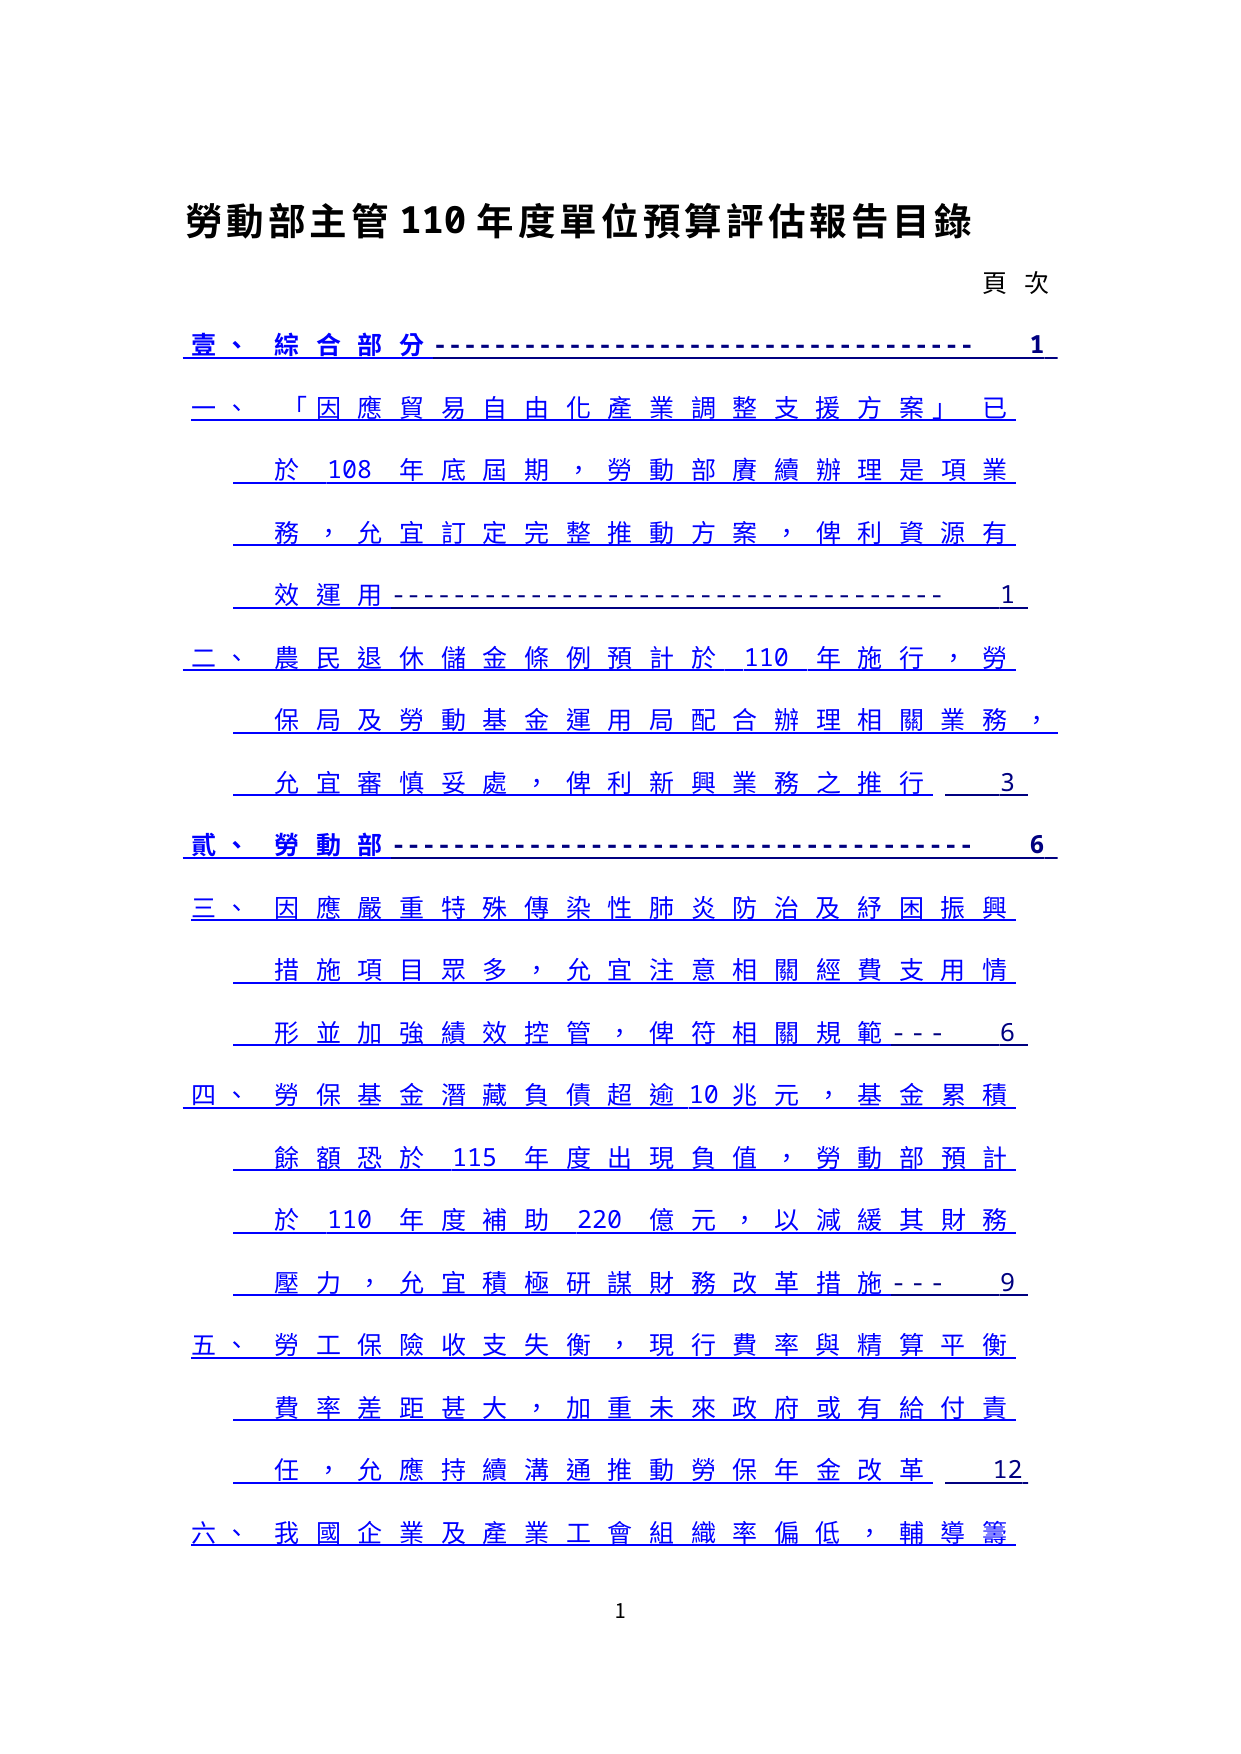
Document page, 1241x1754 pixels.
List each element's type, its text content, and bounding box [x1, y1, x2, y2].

text 一、「因應貿易自由化產業調整支援方案」已於108年底屆期，勞動部賡續辦理是項業務，允宜訂定完整推動方案，俾利資源有效運用 1 [183, 365, 1028, 615]
text 五、勞工保險收支失衡，現行費率與精算平衡費率差距甚大，加重未來政府或有給付責任，允應持續溝通推動勞保年金改革 12 [183, 1302, 1028, 1490]
text 頁次 [242, 240, 1058, 302]
text 壹、綜合部分 1 [183, 302, 1058, 357]
text 六、我國企業及產業工會組織率偏低，輔導籌 [183, 1490, 1028, 1552]
text [183, 859, 1058, 865]
text 貳、勞動部 6 [183, 802, 1058, 857]
text 二、農民退休儲金條例預計於110年施行，勞保局及勞動基金運用局配合辦理相關業務，允宜審慎妥處，俾利新興業務之推行 3 [183, 615, 1028, 802]
text 四、勞保基金潛藏負債超逾10兆元，基金累積餘額恐於115年度出現負值，勞動部預計於110年度補助220億元，以減緩其財務壓力，允宜積極研謀財務改革措施 9 [183, 1052, 1028, 1302]
text 三、因應嚴重特殊傳染性肺炎防治及紓困振興措施項目眾多，允宜注意相關經費支用情形並加強績效控管，俾符相關規範 6 [183, 865, 1028, 1052]
text [183, 359, 1058, 365]
text 勞動部主管110年度單位預算評估報告目錄 [183, 177, 1058, 240]
